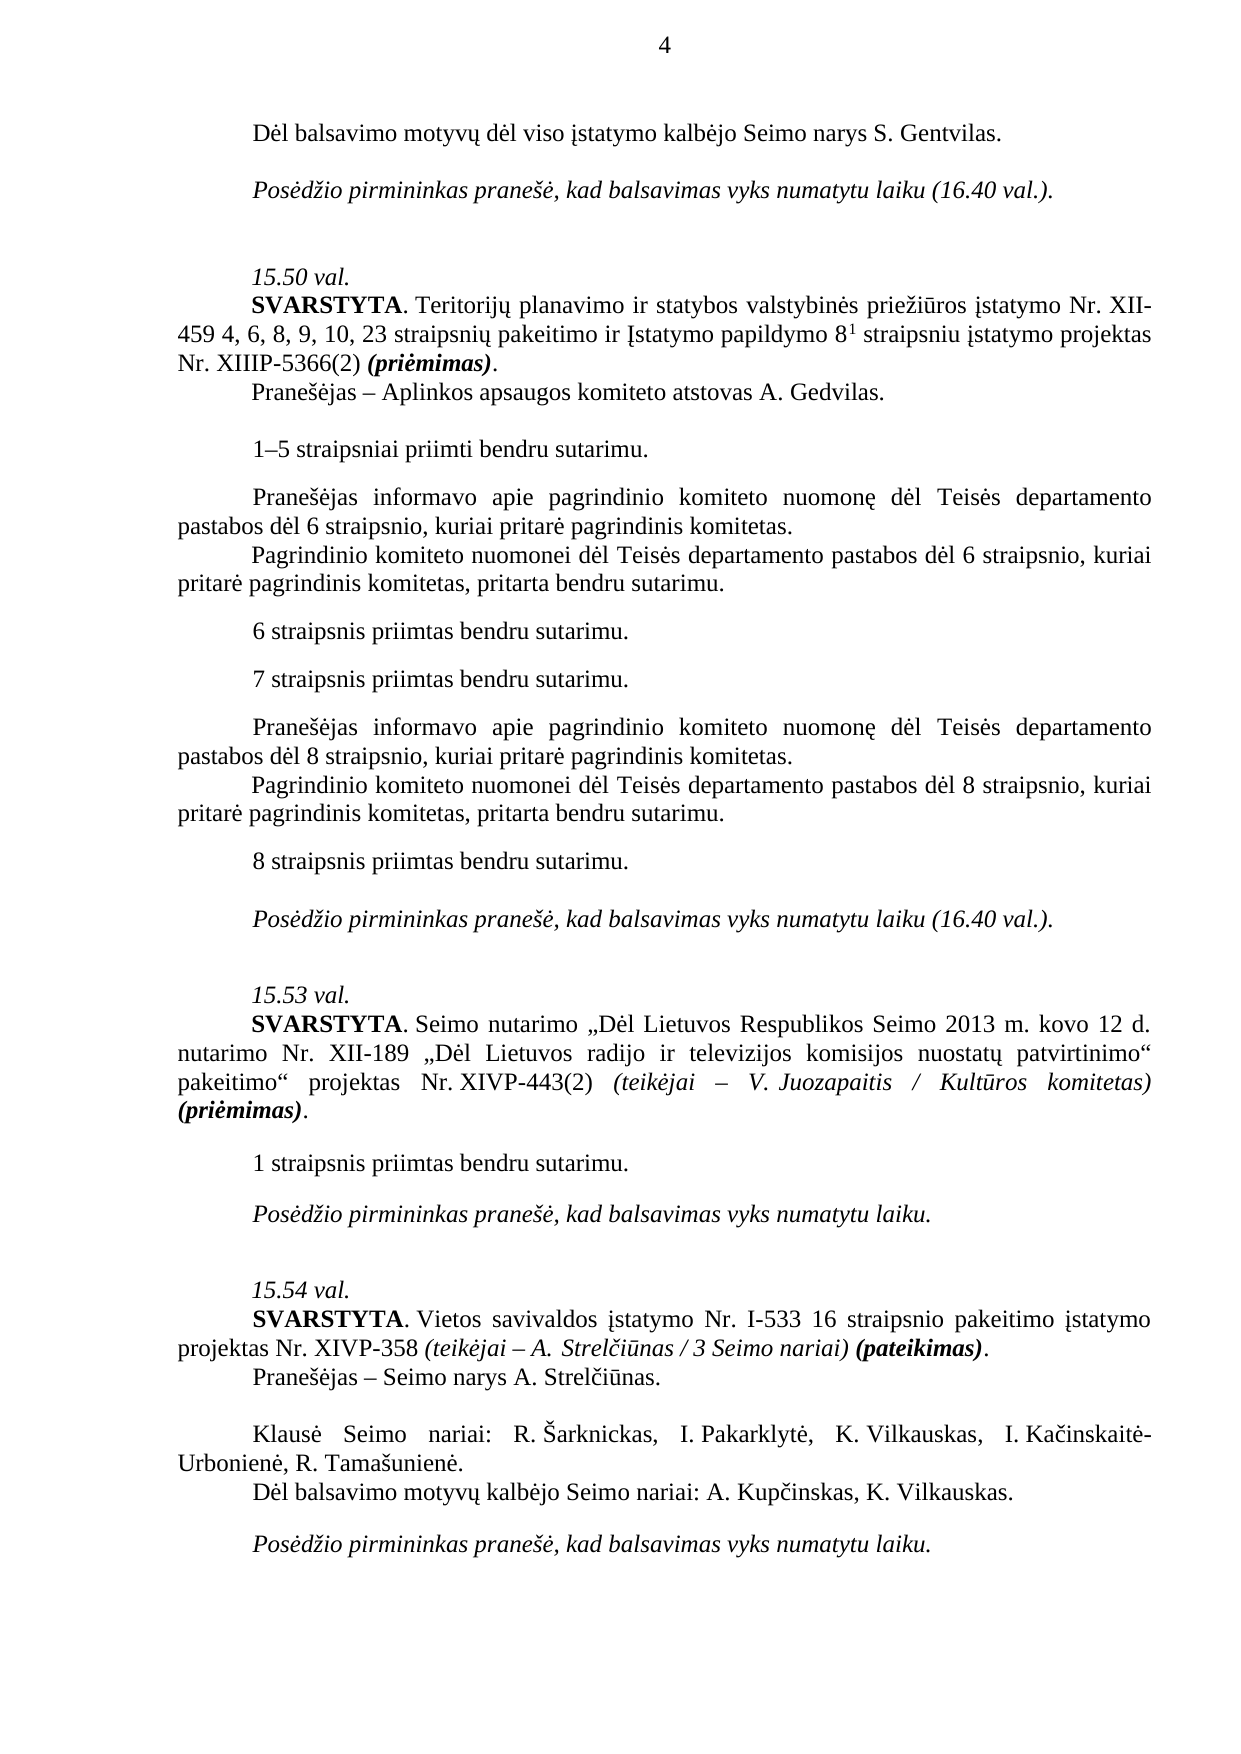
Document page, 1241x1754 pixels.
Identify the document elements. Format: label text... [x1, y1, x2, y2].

text SVARSTYTA. Teritorijų planavimo ir statybos valstybinės priežiūros įstatymo Nr. XII-459 4, 6, 8, 9, 10, 23 straipsnių pakeitimo ir Įstatymo papildymo 81 straipsniu įstatymo projektas Nr. XIIIP-5366(2) (priėmimas). [177, 291, 1152, 377]
text Posėdžio pirmininkas pranešė, kad balsavimas vyks numatytu laiku. [177, 1529, 1152, 1558]
text Dėl balsavimo motyvų dėl viso įstatymo kalbėjo Seimo narys S. Gentvilas. [177, 118, 1152, 147]
text 15.53 val. [177, 981, 1152, 1009]
text Pagrindinio komiteto nuomonei dėl Teisės departamento pastabos dėl 8 straipsnio, kuriai pritarė pagrindinis komitetas, pritarta bendru sutarimu. [177, 770, 1152, 827]
text Pranešėjas informavo apie pagrindinio komiteto nuomonę dėl Teisės departamento pastabos dėl 6 straipsnio, kuriai pritarė pagrindinis komitetas. [177, 482, 1152, 540]
text 1 straipsnis priimtas bendru sutarimu. [177, 1148, 1152, 1177]
text Posėdžio pirmininkas pranešė, kad balsavimas vyks numatytu laiku (16.40 val.). [177, 176, 1152, 204]
text Pranešėjas informavo apie pagrindinio komiteto nuomonę dėl Teisės departamento pastabos dėl 8 straipsnio, kuriai pritarė pagrindinis komitetas. [177, 712, 1152, 770]
text 7 straipsnis priimtas bendru sutarimu. [177, 664, 1152, 693]
text Pranešėjas – Aplinkos apsaugos komiteto atstovas A. Gedvilas. [177, 377, 1152, 406]
text Pagrindinio komiteto nuomonei dėl Teisės departamento pastabos dėl 6 straipsnio, kuriai pritarė pagrindinis komitetas, pritarta bendru sutarimu. [177, 540, 1152, 597]
text Klausė Seimo nariai: R. Šarknickas, I. Pakarklytė, K. Vilkauskas, I. Kačinskaitė-Urbonienė, R. Tamašunienė. [177, 1419, 1152, 1477]
text Pranešėjas – Seimo narys A. Strelčiūnas. [177, 1362, 1152, 1390]
text SVARSTYTA. Vietos savivaldos įstatymo Nr. I-533 16 straipsnio pakeitimo įstatymo projektas Nr. XIVP-358 (teikėjai – A. Strelčiūnas / 3 Seimo nariai) (pateikimas). [177, 1304, 1152, 1362]
text Posėdžio pirmininkas pranešė, kad balsavimas vyks numatytu laiku. [177, 1199, 1152, 1227]
text Dėl balsavimo motyvų kalbėjo Seimo nariai: A. Kupčinskas, K. Vilkauskas. [177, 1477, 1152, 1505]
text 8 straipsnis priimtas bendru sutarimu. [177, 846, 1152, 875]
text 6 straipsnis priimtas bendru sutarimu. [177, 616, 1152, 645]
text 15.54 val. [177, 1275, 1152, 1304]
text Posėdžio pirmininkas pranešė, kad balsavimas vyks numatytu laiku (16.40 val.). [177, 904, 1152, 933]
text 1–5 straipsniai priimti bendru sutarimu. [177, 434, 1152, 463]
text 15.50 val. [177, 262, 1152, 291]
text SVARSTYTA. Seimo nutarimo „Dėl Lietuvos Respublikos Seimo 2013 m. kovo 12 d. nutarimo Nr. XII-189 „Dėl Lietuvos radijo ir televizijos komisijos nuostatų patvirtinimo“ pakeitimo“ projektas Nr. XIVP-443(2) (teikėjai – V. Juozapaitis / Kultūros komitetas) (priėmimas). [177, 1009, 1152, 1124]
